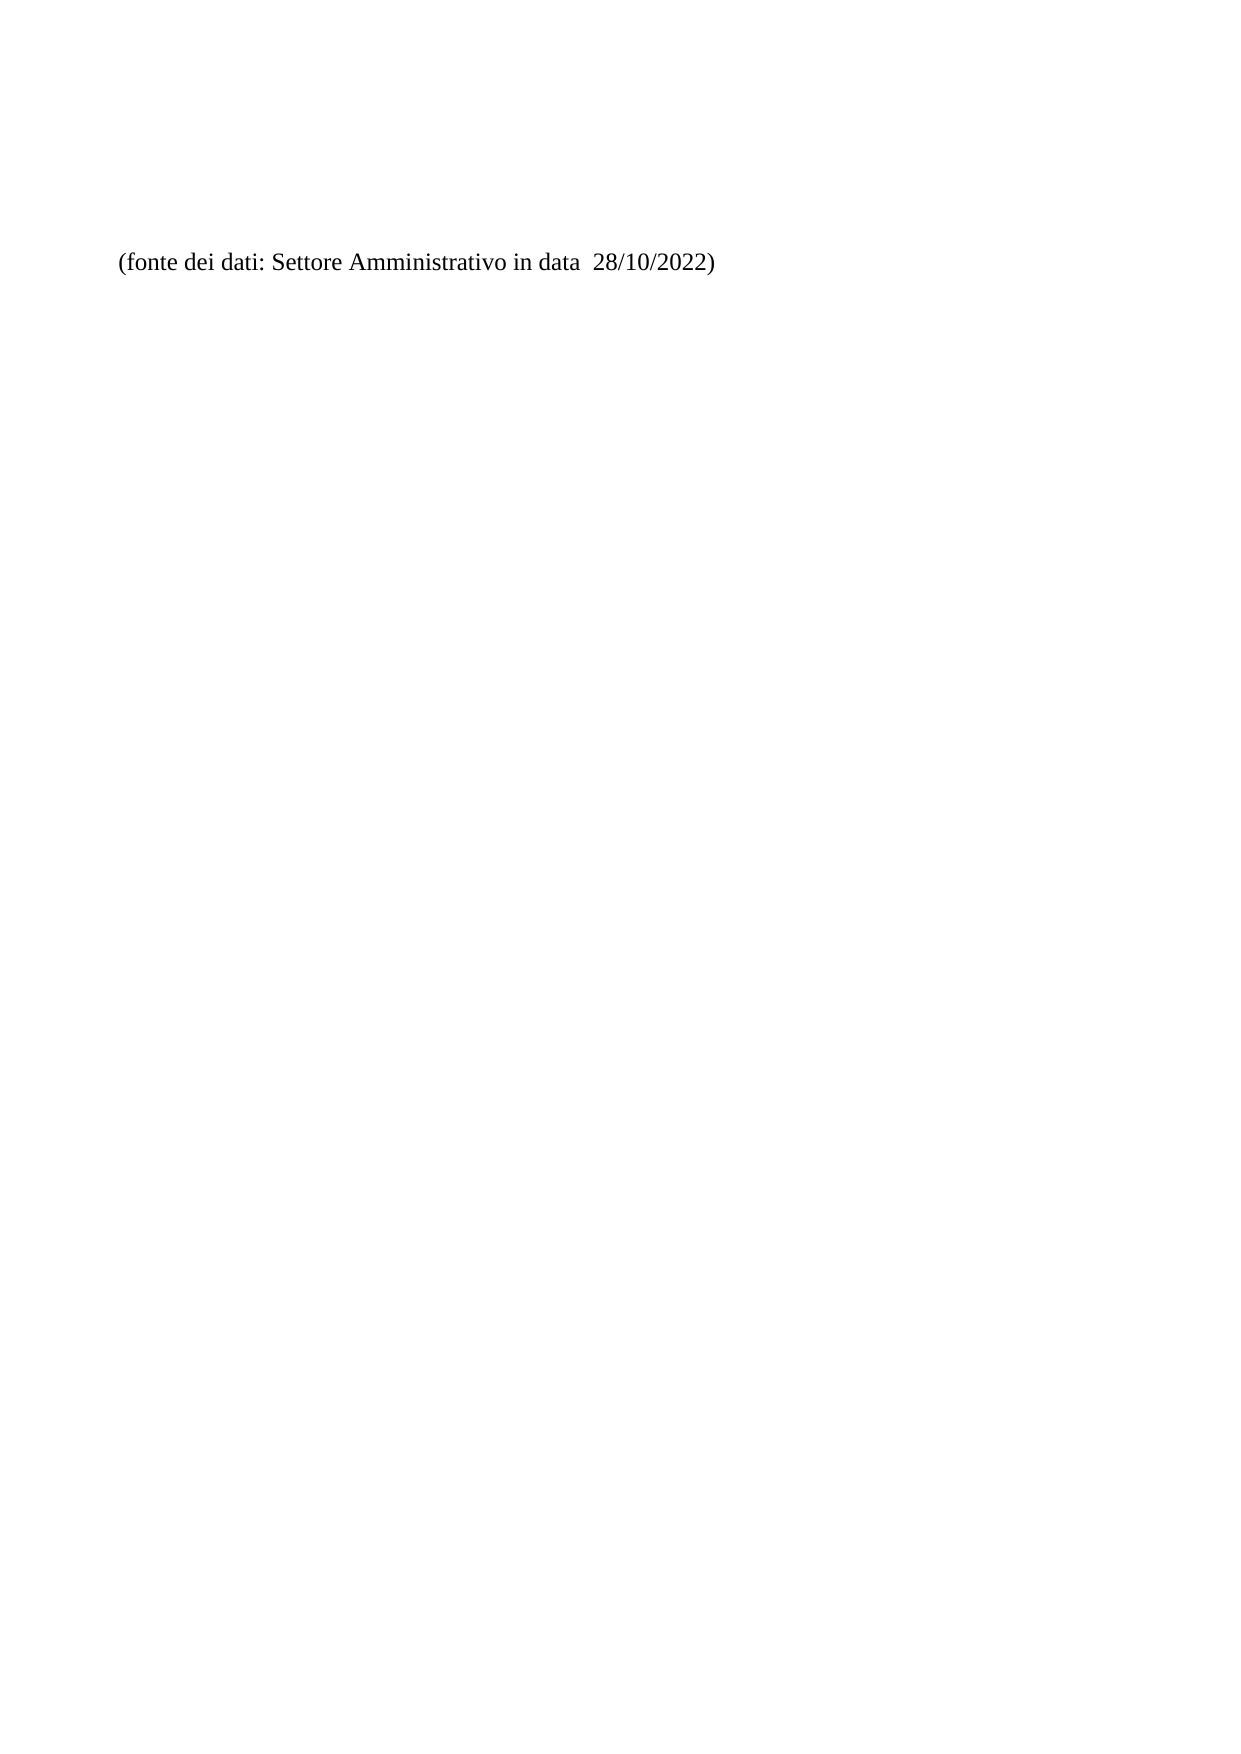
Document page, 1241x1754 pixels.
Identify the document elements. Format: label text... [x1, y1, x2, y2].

text (fonte dei dati: Settore Amministrativo in data 28/10/2022) [118, 247, 1122, 276]
